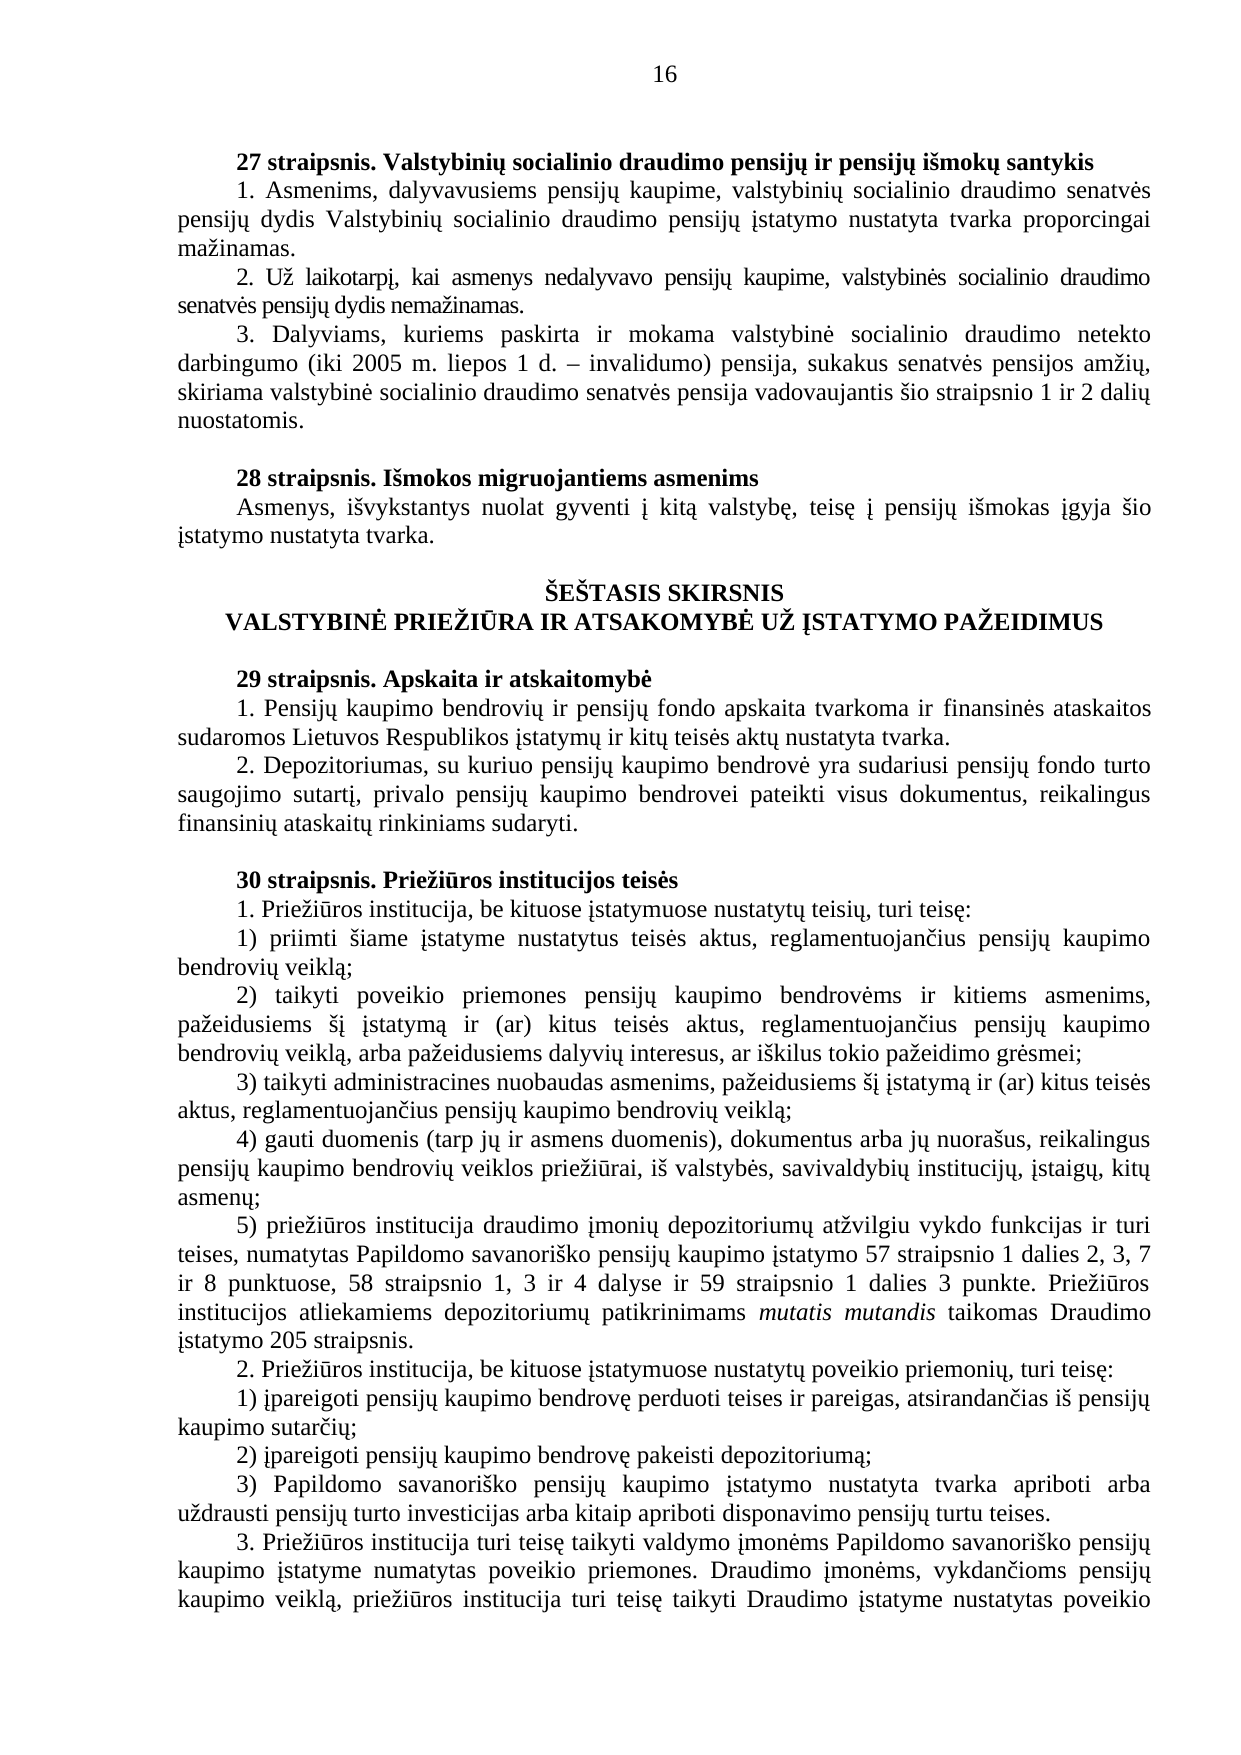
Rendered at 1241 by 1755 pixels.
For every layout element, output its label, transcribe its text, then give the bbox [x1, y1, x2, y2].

text 1. Priežiūros institucija, be kituose įstatymuose nustatytų teisių, turi teisę: [177, 894, 1152, 923]
text 1. Pensijų kaupimo bendrovių ir pensijų fondo apskaita tvarkoma ir finansinės ataskaitos sudaromos Lietuvos Respublikos įstatymų ir kitų teisės aktų nustatyta tvarka. [177, 693, 1152, 751]
text ŠEŠTASIS SKIRSNIS [177, 578, 1152, 607]
text 2. Priežiūros institucija, be kituose įstatymuose nustatytų poveikio priemonių, turi teisę: [177, 1354, 1152, 1383]
text 2) taikyti poveikio priemones pensijų kaupimo bendrovėms ir kitiems asmenims, pažeidusiems šį įstatymą ir (ar) kitus teisės aktus, reglamentuojančius pensijų kaupimo bendrovių veiklą, arba pažeidusiems dalyvių interesus, ar iškilus tokio pažeidimo grėsmei; [177, 981, 1152, 1067]
text 3) taikyti administracines nuobaudas asmenims, pažeidusiems šį įstatymą ir (ar) kitus teisės aktus, reglamentuojančius pensijų kaupimo bendrovių veiklą; [177, 1067, 1152, 1124]
text 29 straipsnis. Apskaita ir atskaitomybė [177, 664, 1152, 693]
text 27 straipsnis. Valstybinių socialinio draudimo pensijų ir pensijų išmokų santykis [177, 147, 1152, 176]
text 3) Papildomo savanoriško pensijų kaupimo įstatymo nustatyta tvarka apriboti arba uždrausti pensijų turto investicijas arba kitaip apriboti disponavimo pensijų turtu teises. [177, 1469, 1152, 1527]
text 30 straipsnis. Priežiūros institucijos teisės [177, 866, 1152, 894]
text 4) gauti duomenis (tarp jų ir asmens duomenis), dokumentus arba jų nuorašus, reikalingus pensijų kaupimo bendrovių veiklos priežiūrai, iš valstybės, savivaldybių institucijų, įstaigų, kitų asmenų; [177, 1124, 1152, 1211]
text 3. Dalyviams, kuriems paskirta ir mokama valstybinė socialinio draudimo netekto darbingumo (iki 2005 m. liepos 1 d. – invalidumo) pensija, sukakus senatvės pensijos amžių, skiriama valstybinė socialinio draudimo senatvės pensija vadovaujantis šio straipsnio 1 ir 2 dalių nuostatomis. [177, 319, 1152, 434]
text Asmenys, išvykstantys nuolat gyventi į kitą valstybę, teisę į pensijų išmokas įgyja šio įstatymo nustatyta tvarka. [177, 492, 1152, 549]
text 1) priimti šiame įstatyme nustatytus teisės aktus, reglamentuojančius pensijų kaupimo bendrovių veiklą; [177, 923, 1152, 981]
text 2. Depozitoriumas, su kuriuo pensijų kaupimo bendrovė yra sudariusi pensijų fondo turto saugojimo sutartį, privalo pensijų kaupimo bendrovei pateikti visus dokumentus, reikalingus finansinių ataskaitų rinkiniams sudaryti. [177, 751, 1152, 837]
text 1. Asmenims, dalyvavusiems pensijų kaupime, valstybinių socialinio draudimo senatvės pensijų dydis Valstybinių socialinio draudimo pensijų įstatymo nustatyta tvarka proporcingai mažinamas. [177, 176, 1152, 262]
text 2. Už laikotarpį, kai asmenys nedalyvavo pensijų kaupime, valstybinės socialinio draudimo senatvės pensijų dydis nemažinamas. [177, 262, 1152, 319]
text 5) priežiūros institucija draudimo įmonių depozitoriumų atžvilgiu vykdo funkcijas ir turi teises, numatytas Papildomo savanoriško pensijų kaupimo įstatymo 57 straipsnio 1 dalies 2, 3, 7 ir 8 punktuose, 58 straipsnio 1, 3 ir 4 dalyse ir 59 straipsnio 1 dalies 3 punkte. Priežiūros institucijos atliekamiems depozitoriumų patikrinimams mutatis mutandis taikomas Draudimo įstatymo 205 straipsnis. [177, 1211, 1152, 1354]
text 2) įpareigoti pensijų kaupimo bendrovę pakeisti depozitoriumą; [177, 1441, 1152, 1469]
text VALSTYBINĖ PRIEŽIŪRA IR ATSAKOMYBĖ UŽ ĮSTATYMO PAŽEIDIMUS [177, 607, 1152, 636]
text 3. Priežiūros institucija turi teisę taikyti valdymo įmonėms Papildomo savanoriško pensijų kaupimo įstatyme numatytas poveikio priemones. Draudimo įmonėms, vykdančioms pensijų kaupimo veiklą, priežiūros institucija turi teisę taikyti Draudimo įstatyme nustatytas poveikio [177, 1527, 1152, 1613]
text 1) įpareigoti pensijų kaupimo bendrovę perduoti teises ir pareigas, atsirandančias iš pensijų kaupimo sutarčių; [177, 1383, 1152, 1441]
text 28 straipsnis. Išmokos migruojantiems asmenims [177, 463, 1152, 492]
